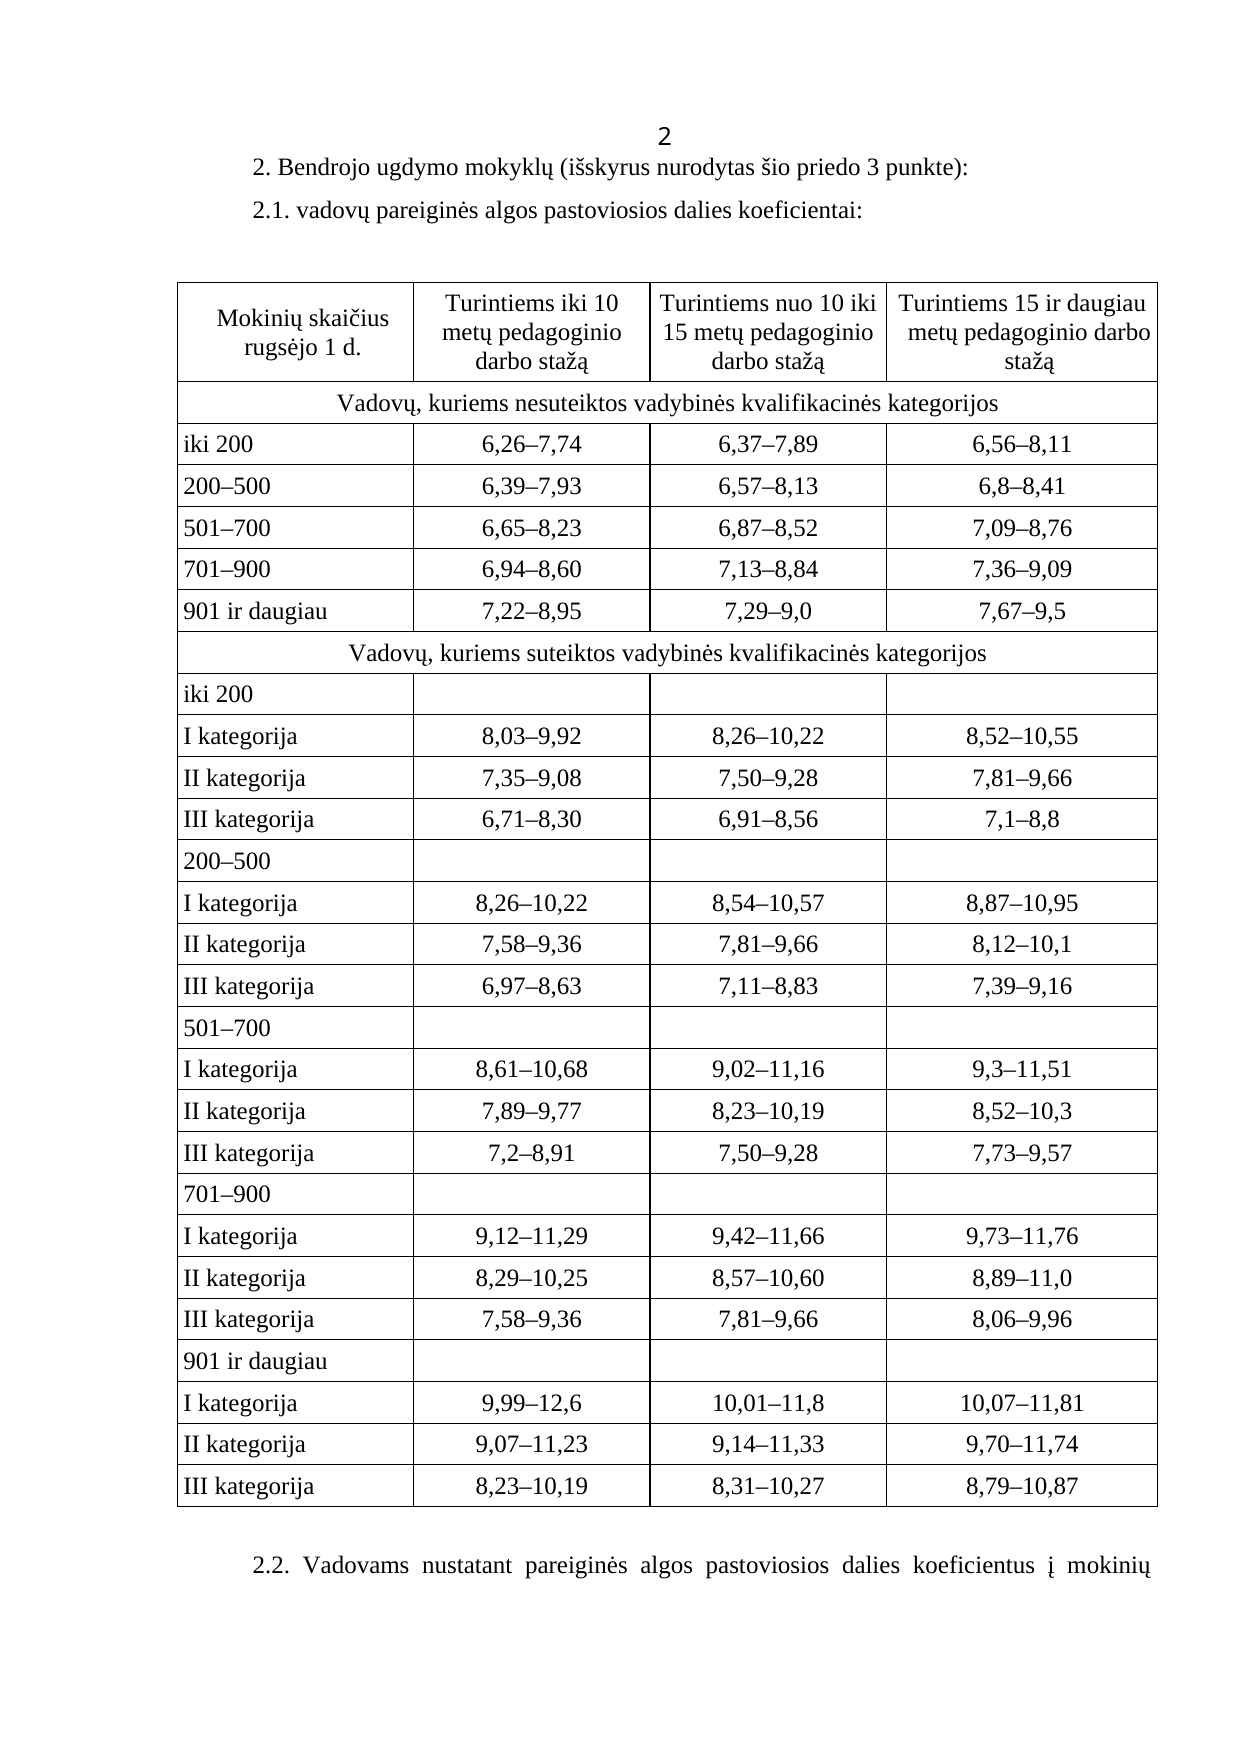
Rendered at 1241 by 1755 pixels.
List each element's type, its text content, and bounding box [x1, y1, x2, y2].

table_cell 10,01–11,8 [651, 1382, 886, 1422]
table_cell [414, 1174, 649, 1214]
table_cell III kategorija [178, 799, 413, 839]
table_cell 7,39–9,16 [887, 965, 1157, 1006]
table_cell I kategorija [178, 1382, 413, 1422]
table_cell [414, 840, 649, 881]
table_cell 9,14–11,33 [651, 1424, 886, 1464]
table_cell 7,11–8,83 [651, 965, 886, 1006]
table_cell 7,58–9,36 [414, 924, 649, 964]
table_cell I kategorija [178, 1215, 413, 1256]
table_cell 7,58–9,36 [414, 1299, 649, 1339]
table_cell 501–700 [178, 1007, 413, 1047]
table_cell 501–700 [178, 507, 413, 547]
table_cell I kategorija [178, 882, 413, 922]
table_cell [887, 674, 1157, 714]
table_cell [414, 1007, 649, 1047]
table_cell III kategorija [178, 1299, 413, 1339]
table_cell 8,57–10,60 [651, 1257, 886, 1297]
table_cell 7,29–9,0 [651, 590, 886, 631]
table_cell II kategorija [178, 924, 413, 964]
table_cell 7,50–9,28 [651, 757, 886, 797]
table_cell 8,89–11,0 [887, 1257, 1157, 1297]
table_cell 8,52–10,3 [887, 1090, 1157, 1131]
table_cell 6,56–8,11 [887, 424, 1157, 464]
table_cell 9,12–11,29 [414, 1215, 649, 1256]
table_cell [887, 1007, 1157, 1047]
table_cell 6,71–8,30 [414, 799, 649, 839]
table_cell 7,81–9,66 [651, 924, 886, 964]
table_cell 7,67–9,5 [887, 590, 1157, 631]
table_cell 6,91–8,56 [651, 799, 886, 839]
table_cell [414, 1340, 649, 1381]
table_cell 8,23–10,19 [651, 1090, 886, 1131]
table_cell 6,8–8,41 [887, 465, 1157, 506]
table_cell 6,26–7,74 [414, 424, 649, 464]
table_cell 7,50–9,28 [651, 1132, 886, 1172]
table_header Turintiems 15 ir daugiau metų pedagoginio darbo stažą [887, 283, 1157, 381]
table_cell [887, 1340, 1157, 1381]
table_cell 6,94–8,60 [414, 549, 649, 589]
table_cell 7,81–9,66 [651, 1299, 886, 1339]
table_cell 10,07–11,81 [887, 1382, 1157, 1422]
table_cell 7,73–9,57 [887, 1132, 1157, 1172]
table_cell [651, 1174, 886, 1214]
table_cell 8,12–10,1 [887, 924, 1157, 964]
table_cell 6,65–8,23 [414, 507, 649, 547]
table_cell iki 200 [178, 674, 413, 714]
table_cell 6,37–7,89 [651, 424, 886, 464]
table_header Turintiems nuo 10 iki 15 metų pedagoginio darbo stažą [651, 283, 886, 381]
table_cell Vadovų, kuriems suteiktos vadybinės kvalifikacinės kategorijos [178, 632, 1157, 672]
table_cell 901 ir daugiau [178, 1340, 413, 1381]
table_cell I kategorija [178, 1049, 413, 1089]
table_cell [414, 674, 649, 714]
table_cell 701–900 [178, 1174, 413, 1214]
table_cell [651, 1007, 886, 1047]
table_cell II kategorija [178, 1424, 413, 1464]
table_cell 8,52–10,55 [887, 715, 1157, 756]
table_header Mokinių skaičius rugsėjo 1 d. [178, 283, 413, 381]
table_cell 701–900 [178, 549, 413, 589]
table_cell 6,57–8,13 [651, 465, 886, 506]
table_cell 8,26–10,22 [651, 715, 886, 756]
table_cell II kategorija [178, 757, 413, 797]
table_cell 8,26–10,22 [414, 882, 649, 922]
text 2.2. Vadovams nustatant pareiginės algos pastoviosios dalies koeficientus į mokinių [177, 1550, 1152, 1579]
table_cell Vadovų, kuriems nesuteiktos vadybinės kvalifikacinės kategorijos [178, 382, 1157, 422]
table_cell 6,39–7,93 [414, 465, 649, 506]
table_cell iki 200 [178, 424, 413, 464]
table_cell 7,09–8,76 [887, 507, 1157, 547]
table_cell 200–500 [178, 840, 413, 881]
table_cell 8,87–10,95 [887, 882, 1157, 922]
table_cell 8,23–10,19 [414, 1465, 649, 1506]
table_header Turintiems iki 10 metų pedagoginio darbo stažą [414, 283, 649, 381]
table_cell 901 ir daugiau [178, 590, 413, 631]
table_cell 9,99–12,6 [414, 1382, 649, 1422]
table_cell III kategorija [178, 965, 413, 1006]
table_cell 7,36–9,09 [887, 549, 1157, 589]
table_cell 8,06–9,96 [887, 1299, 1157, 1339]
table_cell 7,81–9,66 [887, 757, 1157, 797]
table_cell 8,79–10,87 [887, 1465, 1157, 1506]
table_cell [887, 1174, 1157, 1214]
table_cell 9,73–11,76 [887, 1215, 1157, 1256]
table_cell 8,31–10,27 [651, 1465, 886, 1506]
table_cell 6,97–8,63 [414, 965, 649, 1006]
table_cell [651, 674, 886, 714]
table_cell 7,35–9,08 [414, 757, 649, 797]
table_cell 9,02–11,16 [651, 1049, 886, 1089]
table_cell 7,1–8,8 [887, 799, 1157, 839]
table_cell 8,29–10,25 [414, 1257, 649, 1297]
table_cell 9,3–11,51 [887, 1049, 1157, 1089]
table_cell 8,61–10,68 [414, 1049, 649, 1089]
table_cell [651, 1340, 886, 1381]
table_cell III kategorija [178, 1132, 413, 1172]
table_cell 7,2–8,91 [414, 1132, 649, 1172]
text 2.1. vadovų pareiginės algos pastoviosios dalies koeficientai: [177, 195, 1152, 224]
table_cell 9,07–11,23 [414, 1424, 649, 1464]
table_cell I kategorija [178, 715, 413, 756]
table_cell III kategorija [178, 1465, 413, 1506]
table_cell 8,03–9,92 [414, 715, 649, 756]
text 2. Bendrojo ugdymo mokyklų (išskyrus nurodytas šio priedo 3 punkte): [177, 152, 1152, 181]
table_cell 9,70–11,74 [887, 1424, 1157, 1464]
table_cell 8,54–10,57 [651, 882, 886, 922]
table_cell 7,22–8,95 [414, 590, 649, 631]
table_cell 7,89–9,77 [414, 1090, 649, 1131]
table_cell II kategorija [178, 1257, 413, 1297]
table_cell [887, 840, 1157, 881]
table_cell 9,42–11,66 [651, 1215, 886, 1256]
table_cell 6,87–8,52 [651, 507, 886, 547]
table_cell II kategorija [178, 1090, 413, 1131]
table_cell 7,13–8,84 [651, 549, 886, 589]
table_cell 200–500 [178, 465, 413, 506]
table_cell [651, 840, 886, 881]
